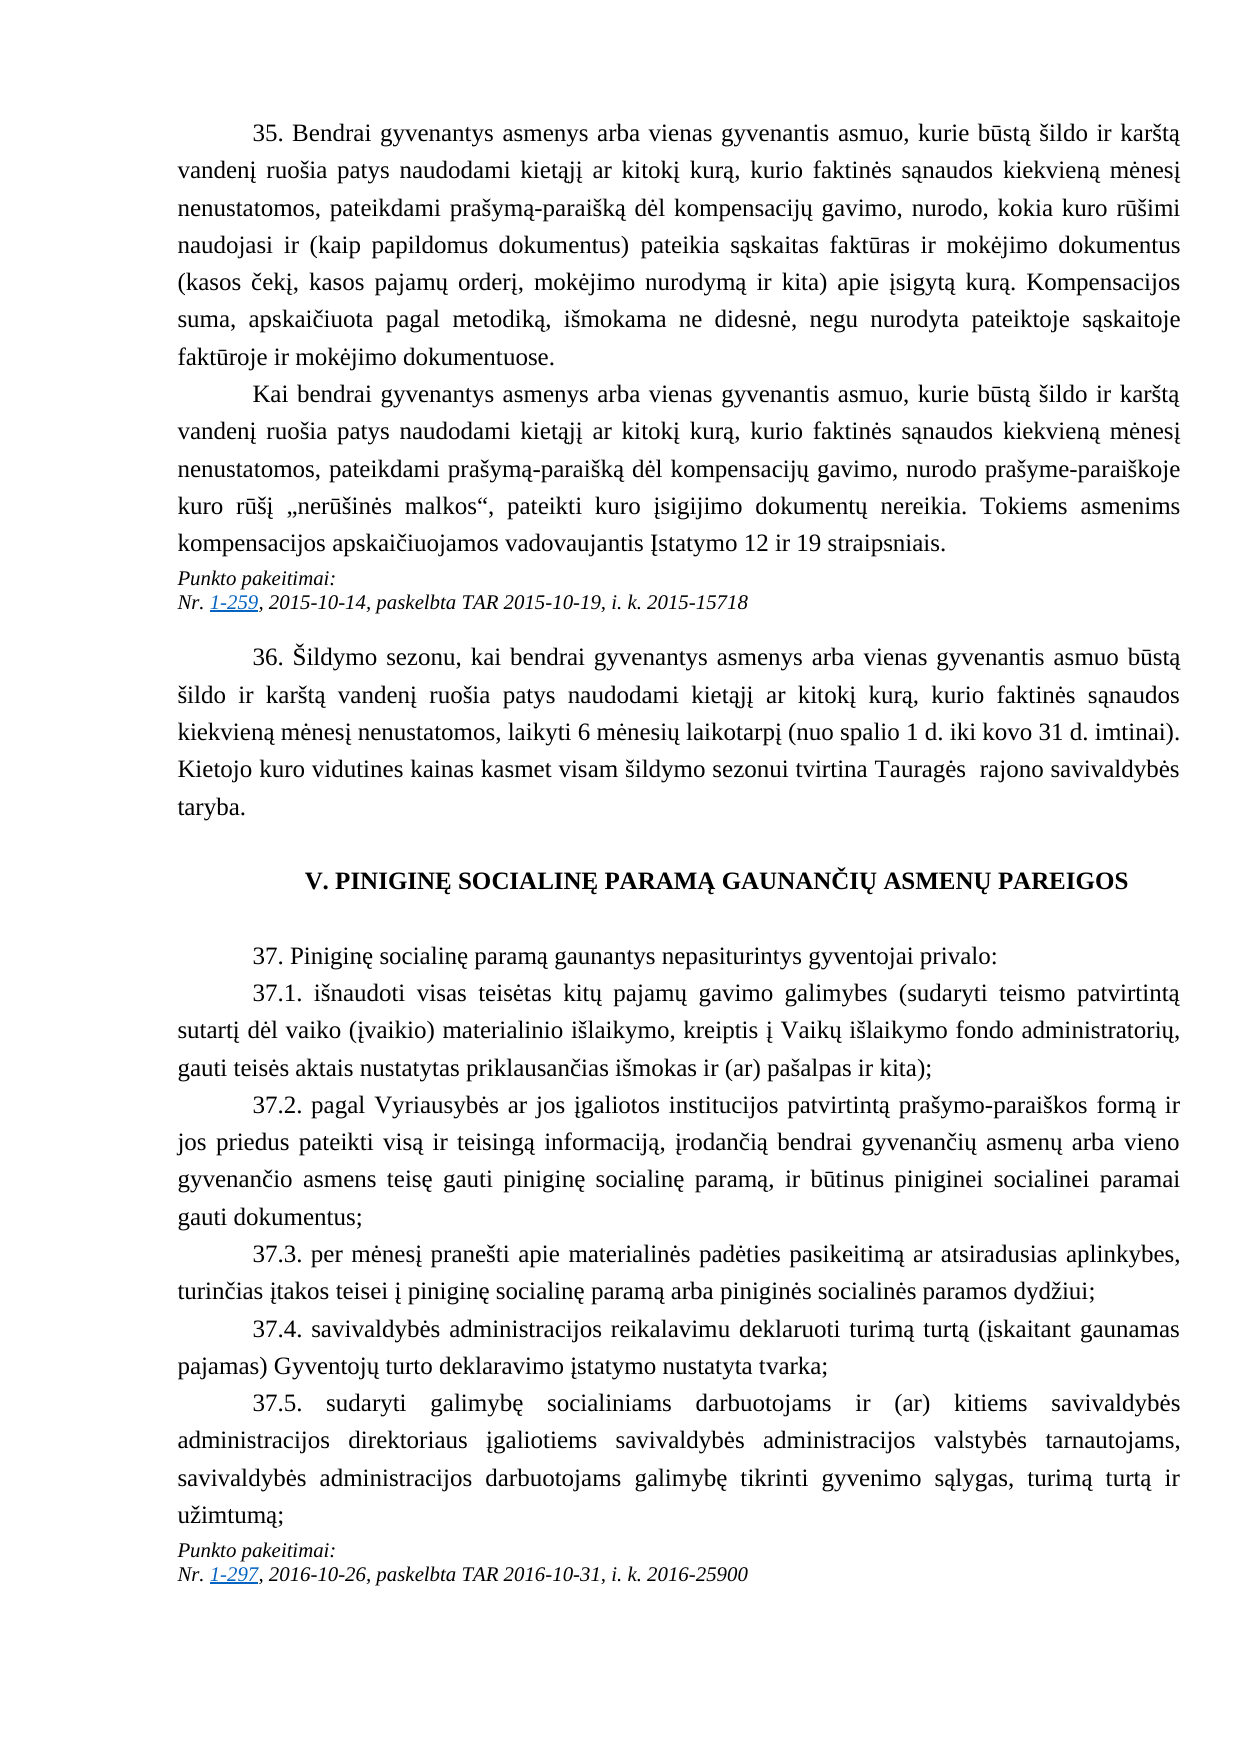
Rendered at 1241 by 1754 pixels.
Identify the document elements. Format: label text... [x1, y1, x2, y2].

text 37.1. išnaudoti visas teisėtas kitų pajamų gavimo galimybes (sudaryti teismo patvirtintą sutartį dėl vaiko (įvaikio) materialinio išlaikymo, kreiptis į Vaikų išlaikymo fondo administratorių, gauti teisės aktais nustatytas priklausančias išmokas ir (ar) pašalpas ir kita); [177, 978, 1181, 1081]
text 37. Piniginę socialinę paramą gaunantys nepasiturintys gyventojai privalo: [177, 941, 1181, 969]
text 37.3. per mėnesį pranešti apie materialinės padėties pasikeitimą ar atsiradusias aplinkybes, turinčias įtakos teisei į piniginę socialinę paramą arba piniginės socialinės paramos dydžiui; [177, 1239, 1181, 1305]
text 37.2. pagal Vyriausybės ar jos įgaliotos institucijos patvirtintą prašymo-paraiškos formą ir jos priedus pateikti visą ir teisingą informaciją, įrodančią bendrai gyvenančių asmenų arba vieno gyvenančio asmens teisę gauti piniginę socialinę paramą, ir būtinus piniginei socialinei paramai gauti dokumentus; [177, 1090, 1181, 1231]
text 36. Šildymo sezonu, kai bendrai gyvenantys asmenys arba vienas gyvenantis asmuo būstą šildo ir karštą vandenį ruošia patys naudodami kietąjį ar kitokį kurą, kurio faktinės sąnaudos kiekvieną mėnesį nenustatomos, laikyti 6 mėnesių laikotarpį (nuo spalio 1 d. iki kovo 31 d. imtinai). Kietojo kuro vidutines kainas kasmet visam šildymo sezonui tvirtina Tauragės rajono savivaldybės taryba. [177, 642, 1181, 820]
text 37.5. sudaryti galimybę socialiniams darbuotojams ir (ar) kitiems savivaldybės administracijos direktoriaus įgaliotiems savivaldybės administracijos valstybės tarnautojams, savivaldybės administracijos darbuotojams galimybę tikrinti gyvenimo sąlygas, turimą turtą ir užimtumą; [177, 1388, 1181, 1529]
text Nr. 1-259, 2015-10-14, paskelbta TAR 2015-10-19, i. k. 2015-15718 [177, 590, 1181, 614]
text Punkto pakeitimai: [177, 1537, 1181, 1562]
text Kai bendrai gyvenantys asmenys arba vienas gyvenantis asmuo, kurie būstą šildo ir karštą vandenį ruošia patys naudodami kietąjį ar kitokį kurą, kurio faktinės sąnaudos kiekvieną mėnesį nenustatomos, pateikdami prašymą-paraišką dėl kompensacijų gavimo, nurodo prašyme-paraiškoje kuro rūšį „nerūšinės malkos“, pateikti kuro įsigijimo dokumentų nereikia. Tokiems asmenims kompensacijos apskaičiuojamos vadovaujantis Įstatymo 12 ir 19 straipsniais. [177, 379, 1181, 557]
text Punkto pakeitimai: [177, 566, 1181, 590]
text 37.4. savivaldybės administracijos reikalavimu deklaruoti turimą turtą (įskaitant gaunamas pajamas) Gyventojų turto deklaravimo įstatymo nustatyta tvarka; [177, 1314, 1181, 1380]
text 35. Bendrai gyvenantys asmenys arba vienas gyvenantis asmuo, kurie būstą šildo ir karštą vandenį ruošia patys naudodami kietąjį ar kitokį kurą, kurio faktinės sąnaudos kiekvieną mėnesį nenustatomos, pateikdami prašymą-paraišką dėl kompensacijų gavimo, nurodo, kokia kuro rūšimi naudojasi ir (kaip papildomus dokumentus) pateikia sąskaitas faktūras ir mokėjimo dokumentus (kasos čekį, kasos pajamų orderį, mokėjimo nurodymą ir kita) apie įsigytą kurą. Kompensacijos suma, apskaičiuota pagal metodiką, išmokama ne didesnė, negu nurodyta pateiktoje sąskaitoje faktūroje ir mokėjimo dokumentuose. [177, 118, 1181, 371]
text V. PINIGINĘ SOCIALINĘ PARAMĄ GAUNANČIŲ ASMENŲ PAREIGOS [177, 866, 1181, 895]
text Nr. 1-297, 2016-10-26, paskelbta TAR 2016-10-31, i. k. 2016-25900 [177, 1562, 1181, 1586]
